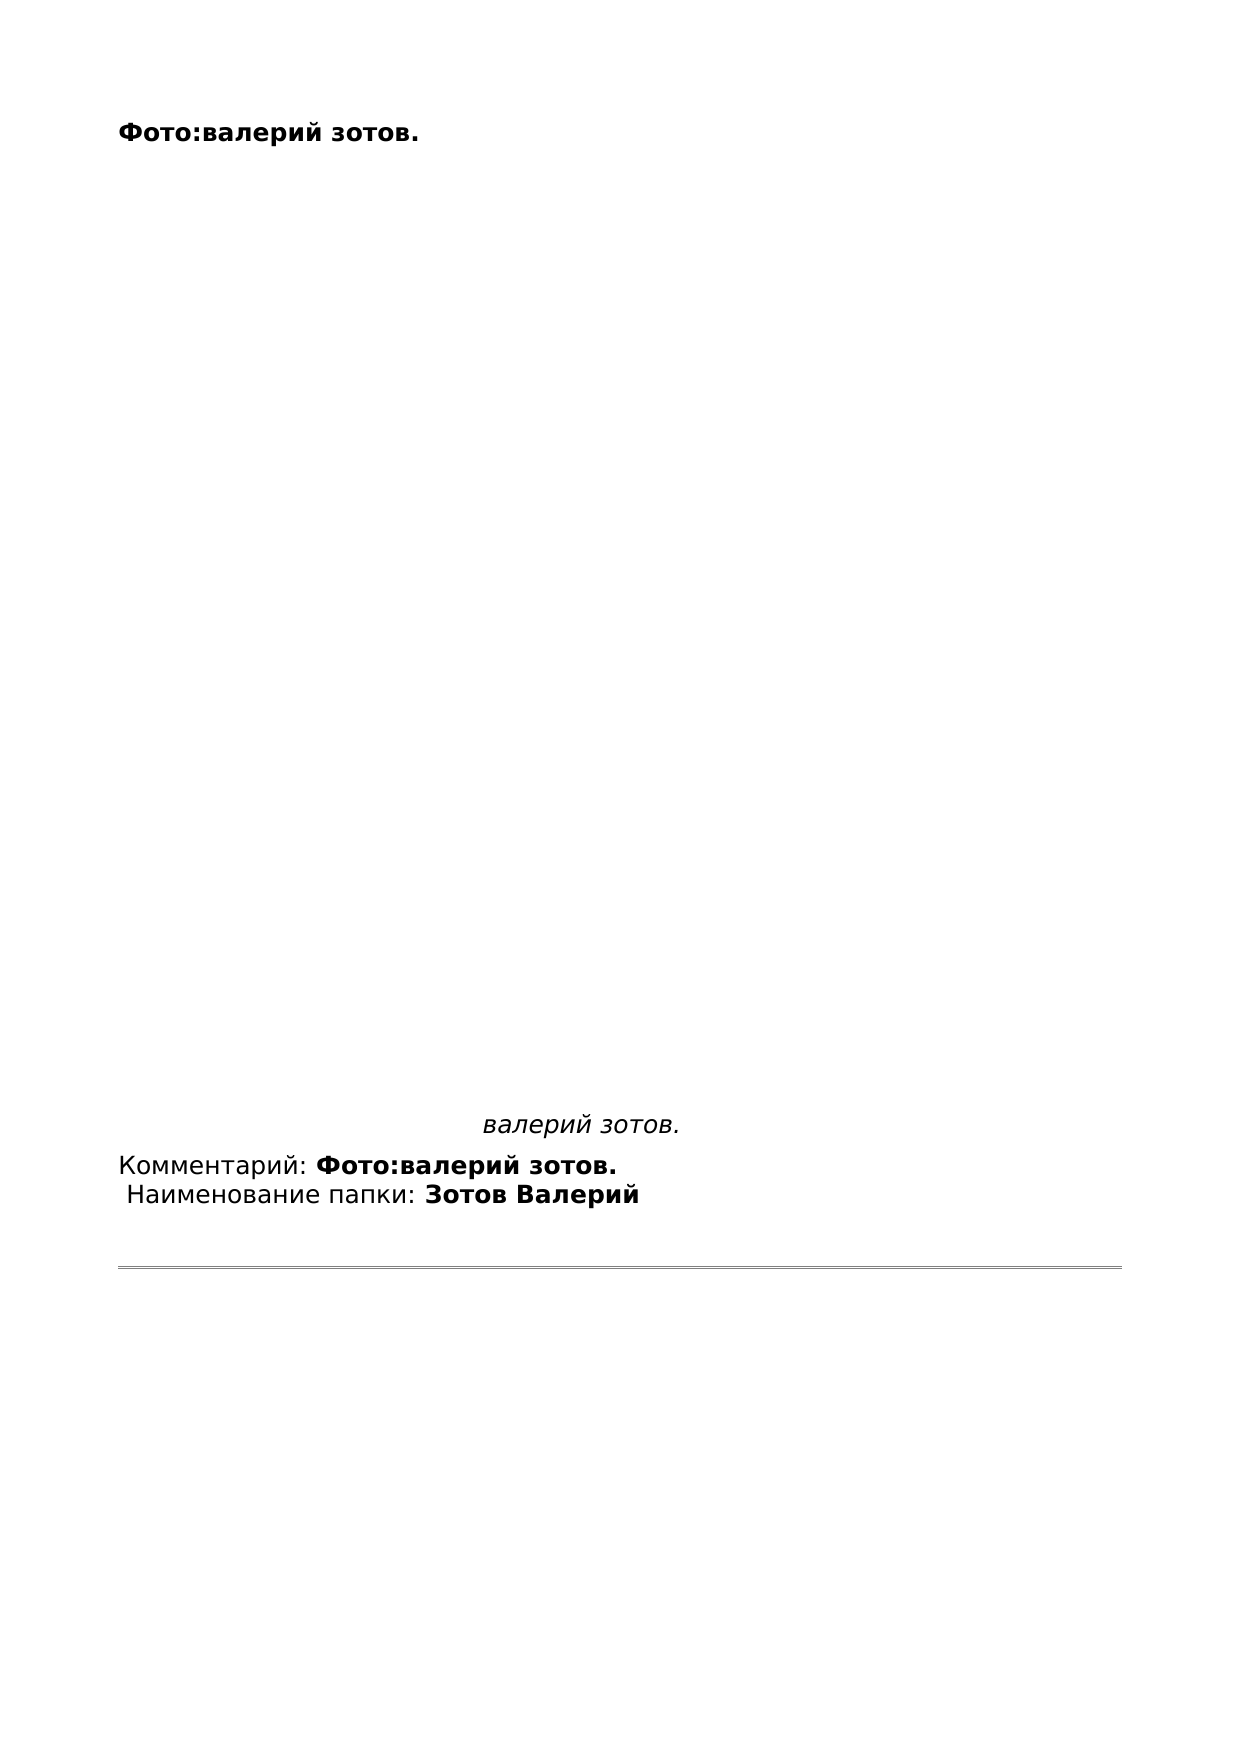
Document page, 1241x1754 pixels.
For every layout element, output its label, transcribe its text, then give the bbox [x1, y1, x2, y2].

text валерий зотов. [118, 172, 1056, 1139]
subtitle Фото:валерий зотов. [118, 118, 1122, 147]
text Комментарий: Фото:валерий зотов. Наименование папки: Зотов Валерий [118, 1151, 1122, 1239]
